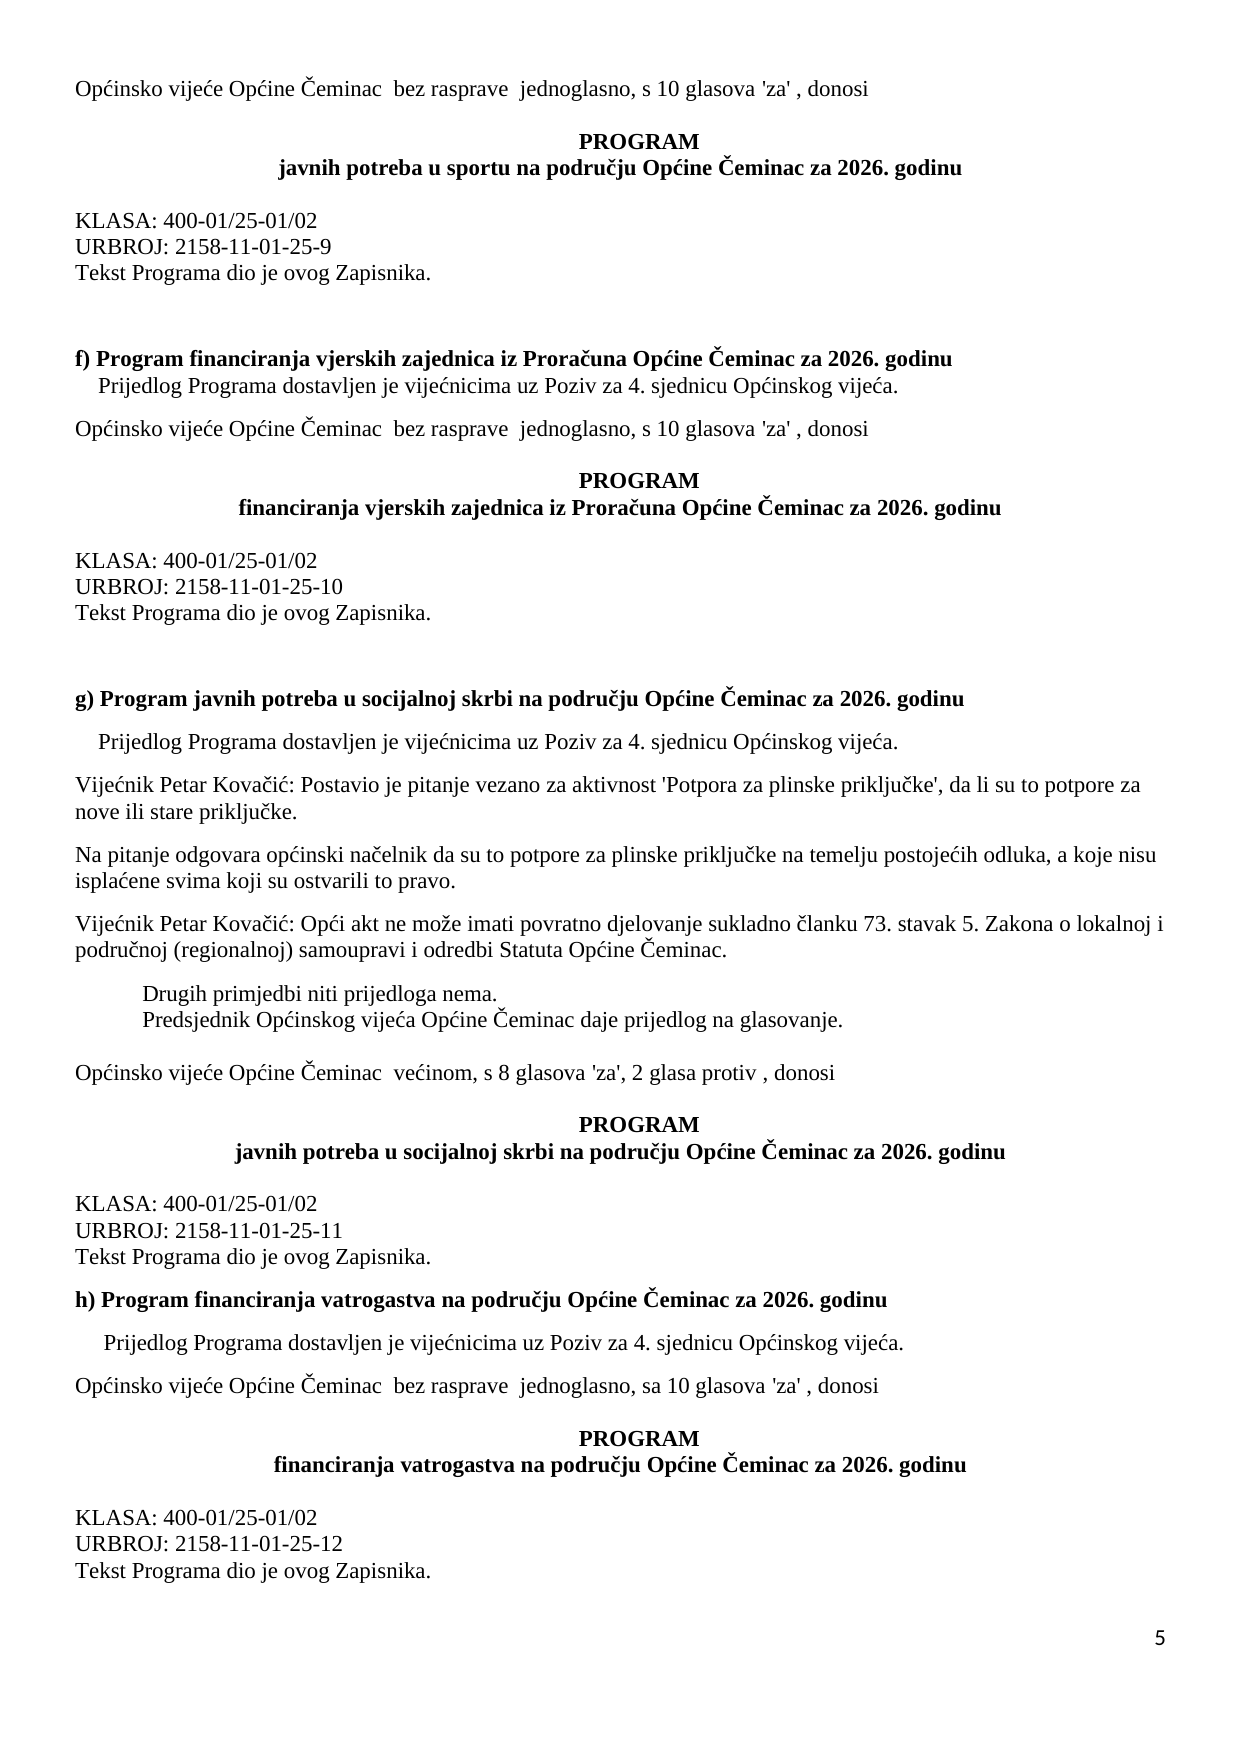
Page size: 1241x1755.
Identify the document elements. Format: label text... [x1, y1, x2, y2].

text Općinsko vijeće Općine Čeminac većinom, s 8 glasova 'za', 2 glasa protiv , donosi [75, 1059, 1166, 1085]
text PROGRAM [112, 128, 1166, 154]
text Općinsko vijeće Općine Čeminac bez rasprave jednoglasno, s 10 glasova 'za' , donosi [75, 75, 1166, 101]
text g) Program javnih potreba u socijalnoj skrbi na području Općine Čeminac za 2026. godinu [75, 685, 1166, 712]
text URBROJ: 2158-11-01-25-12 [75, 1530, 1166, 1557]
text URBROJ: 2158-11-01-25-10 [75, 573, 1166, 599]
text Prijedlog Programa dostavljen je vijećnicima uz Poziv za 4. sjednicu Općinskog vijeća. [75, 372, 1166, 398]
text Na pitanje odgovara općinski načelnik da su to potpore za plinske priključke na temelju postojećih odluka, a koje nisu isplaćene svima koji su ostvarili to pravo. [75, 841, 1166, 893]
text URBROJ: 2158-11-01-25-11 [75, 1217, 1166, 1243]
text Prijedlog Programa dostavljen je vijećnicima uz Poziv za 4. sjednicu Općinskog vijeća. [75, 1329, 1166, 1356]
text Predsjednik Općinskog vijeća Općine Čeminac daje prijedlog na glasovanje. [142, 1006, 1166, 1032]
text PROGRAM [112, 1111, 1166, 1138]
text KLASA: 400-01/25-01/02 [75, 1190, 1166, 1217]
text URBROJ: 2158-11-01-25-9 [75, 233, 1166, 259]
text Općinsko vijeće Općine Čeminac bez rasprave jednoglasno, s 10 glasova 'za' , donosi [75, 415, 1166, 441]
text PROGRAM [112, 1425, 1166, 1451]
text Tekst Programa dio je ovog Zapisnika. [75, 1243, 1166, 1269]
text Drugih primjedbi niti prijedloga nema. [142, 979, 1166, 1006]
text f) Program financiranja vjerskih zajednica iz Proračuna Općine Čeminac za 2026. godinu [75, 346, 1166, 372]
text Općinsko vijeće Općine Čeminac bez rasprave jednoglasno, sa 10 glasova 'za' , donosi [75, 1372, 1166, 1398]
text h) Program financiranja vatrogastva na području Općine Čeminac za 2026. godinu [75, 1286, 1166, 1312]
text Vijećnik Petar Kovačić: Opći akt ne može imati povratno djelovanje sukladno članku 73. stavak 5. Zakona o lokalnoj i područnoj (regionalnoj) samoupravi i odredbi Statuta Općine Čeminac. [75, 910, 1166, 963]
text financiranja vjerskih zajednica iz Proračuna Općine Čeminac za 2026. godinu [75, 494, 1166, 520]
text Tekst Programa dio je ovog Zapisnika. [75, 599, 1166, 626]
text Tekst Programa dio je ovog Zapisnika. [75, 259, 1166, 286]
text Tekst Programa dio je ovog Zapisnika. [75, 1557, 1166, 1583]
text javnih potreba u socijalnoj skrbi na području Općine Čeminac za 2026. godinu [75, 1138, 1166, 1164]
text KLASA: 400-01/25-01/02 [75, 207, 1166, 233]
text KLASA: 400-01/25-01/02 [75, 1504, 1166, 1530]
text Vijećnik Petar Kovačić: Postavio je pitanje vezano za aktivnost 'Potpora za plinske priključke', da li su to potpore za nove ili stare priključke. [75, 771, 1166, 824]
text PROGRAM [112, 468, 1166, 494]
text financiranja vatrogastva na području Općine Čeminac za 2026. godinu [75, 1451, 1166, 1478]
text javnih potreba u sportu na području Općine Čeminac za 2026. godinu [75, 154, 1166, 180]
text KLASA: 400-01/25-01/02 [75, 547, 1166, 573]
text Prijedlog Programa dostavljen je vijećnicima uz Poziv za 4. sjednicu Općinskog vijeća. [75, 728, 1166, 755]
